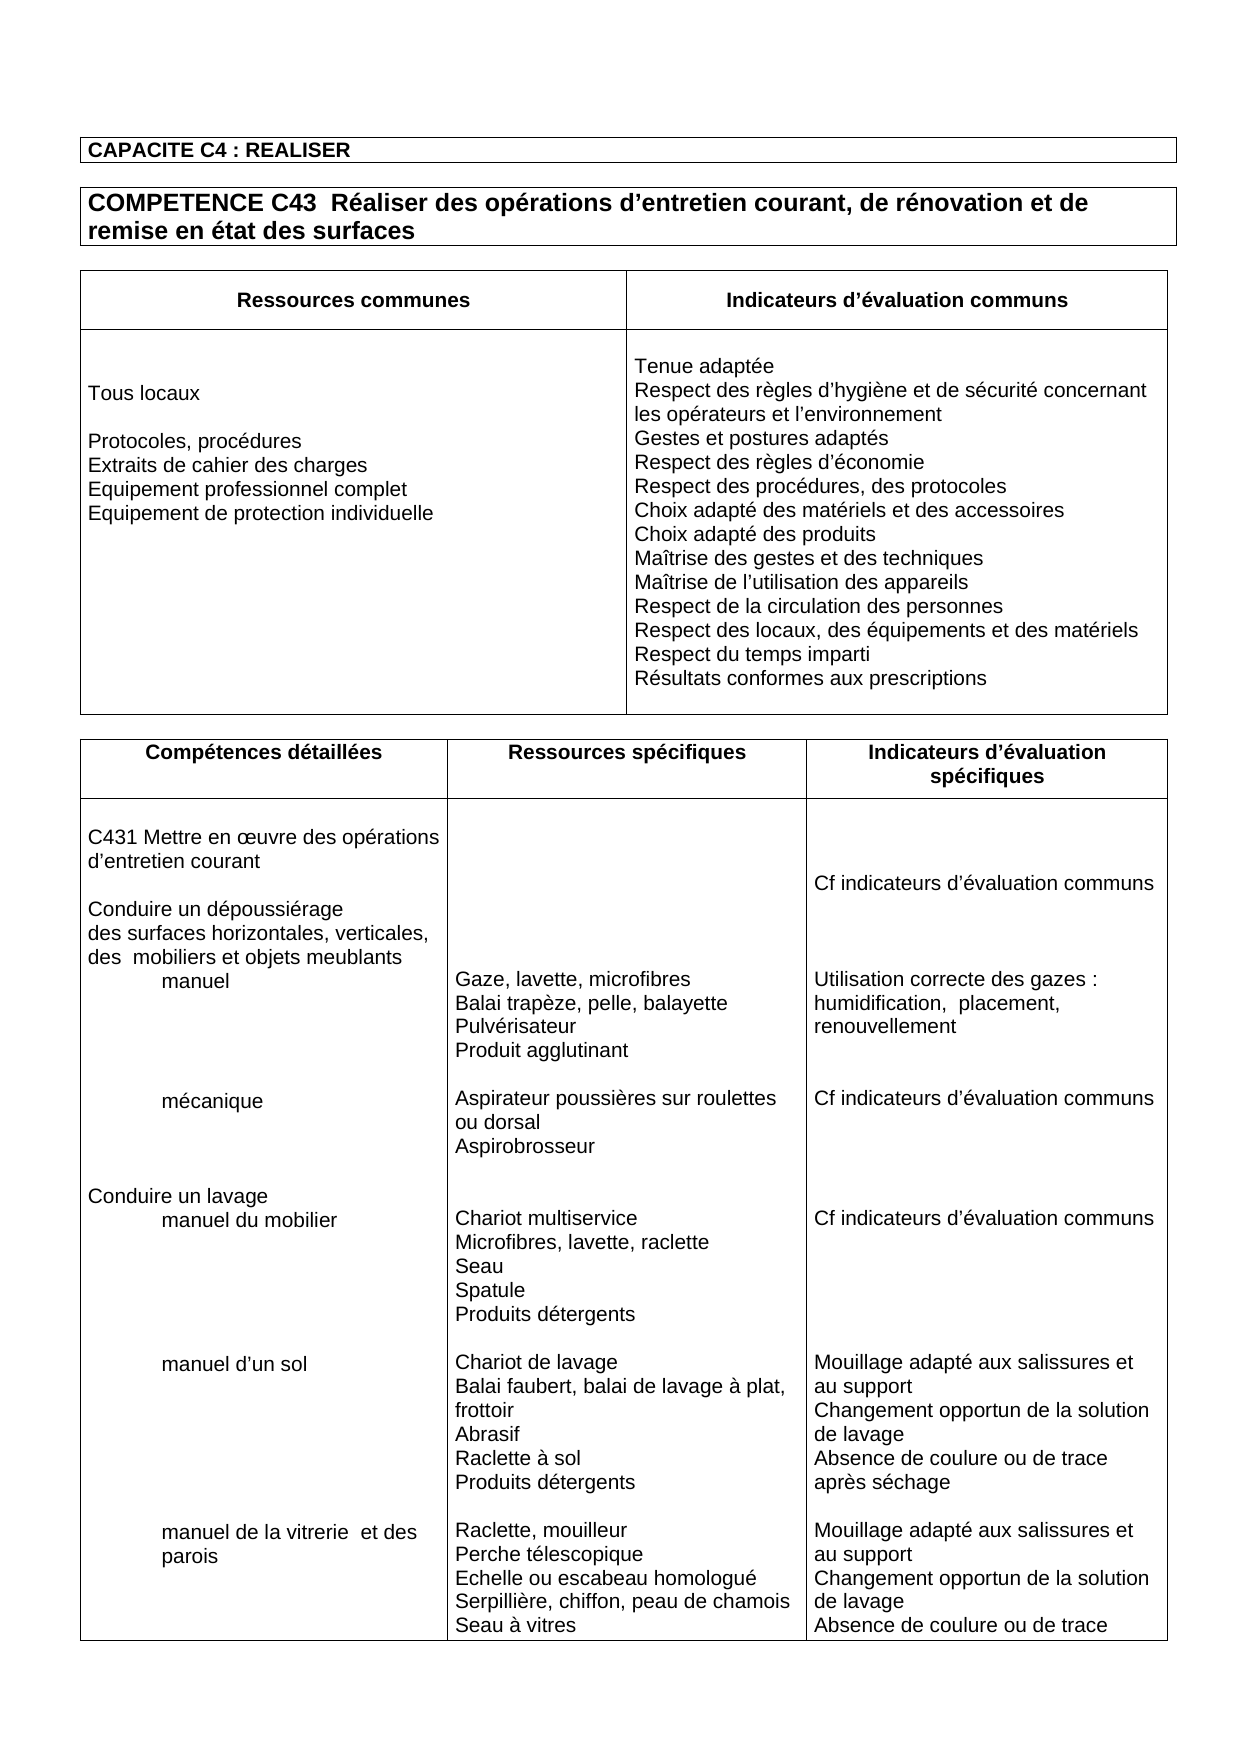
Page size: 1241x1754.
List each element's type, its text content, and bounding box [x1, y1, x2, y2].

table_header COMPETENCE C43 Réaliser des opérations d’entretien courant, de rénovation et de remise en état des surfaces [81, 188, 1176, 245]
table_cell C431 Mettre en œuvre des opérations d’entretien courant Conduire un dépoussiérage des surfaces horizontales, verticales, des mobiliers et objets meublants manuel mécanique Conduire un lavage manuel du mobilier manuel d’un sol manuel de la vitrerie et des parois [81, 799, 447, 1639]
table_cell Tenue adaptée Respect des règles d’hygiène et de sécurité concernant les opérateurs et l’environnement Gestes et postures adaptés Respect des règles d’économie Respect des procédures, des protocoles Choix adapté des matériels et des accessoires Choix adapté des produits Maîtrise des gestes et des techniques Maîtrise de l’utilisation des appareils Respect de la circulation des personnes Respect des locaux, des équipements et des matériels Respect du temps imparti Résultats conformes aux prescriptions [627, 330, 1167, 713]
table_cell Tous locaux Protocoles, procédures Extraits de cahier des charges Equipement professionnel complet Equipement de protection individuelle [81, 330, 626, 713]
table_cell Gaze, lavette, microfibres Balai trapèze, pelle, balayette Pulvérisateur Produit agglutinant Aspirateur poussières sur roulettes ou dorsal Aspirobrosseur Chariot multiservice Microfibres, lavette, raclette Seau Spatule Produits détergents Chariot de lavage Balai faubert, balai de lavage à plat, frottoir Abrasif Raclette à sol Produits détergents Raclette, mouilleur Perche télescopique Echelle ou escabeau homologué Serpillière, chiffon, peau de chamois Seau à vitres [448, 799, 806, 1639]
table_header CAPACITE C4 : REALISER [81, 138, 1176, 162]
table_header Indicateurs d’évaluation communs [627, 271, 1167, 329]
table_header Indicateurs d’évaluation spécifiques [807, 740, 1167, 798]
table_cell Cf indicateurs d’évaluation communs Utilisation correcte des gazes : humidification, placement, renouvellement Cf indicateurs d’évaluation communs Cf indicateurs d’évaluation communs Mouillage adapté aux salissures et au support Changement opportun de la solution de lavage Absence de coulure ou de trace après séchage Mouillage adapté aux salissures et au support Changement opportun de la solution de lavage Absence de coulure ou de trace [807, 799, 1167, 1639]
table_header Ressources communes [81, 271, 626, 329]
table_header Compétences détaillées [81, 740, 447, 798]
table_header Ressources spécifiques [448, 740, 806, 798]
